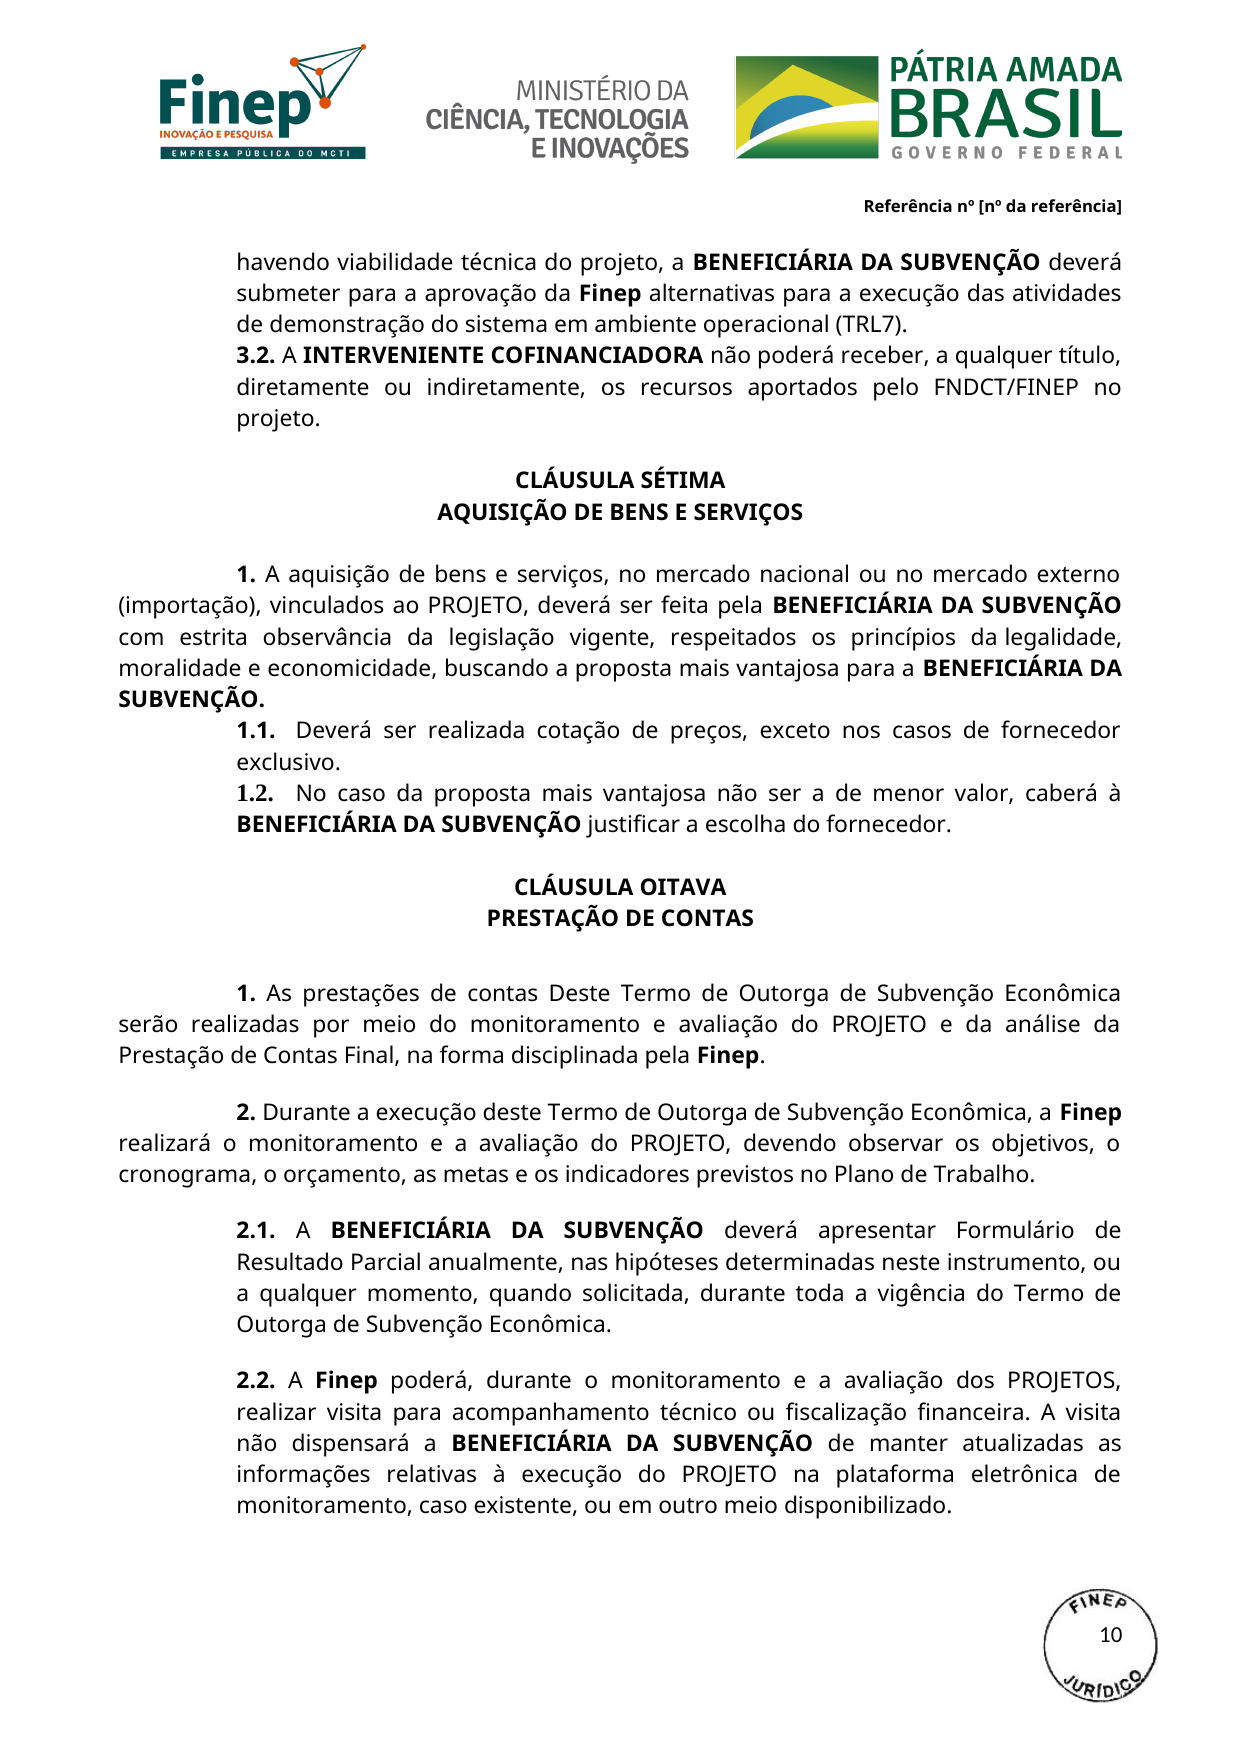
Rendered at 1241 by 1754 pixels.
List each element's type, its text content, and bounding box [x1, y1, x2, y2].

list 3.2. A INTERVENIENTE COFINANCIADORA não poderá receber, a qualquer título, diretamente ou indiretamente, os recursos aportados pelo FNDCT/FINEP no projeto. [236, 339, 1122, 433]
list No caso da proposta mais vantajosa não ser a de menor valor, caberá à BENEFICIÁRIA DA SUBVENÇÃO justificar a escolha do fornecedor. [236, 777, 1122, 839]
list Deverá ser realizada cotação de preços, exceto nos casos de fornecedor exclusivo. [236, 714, 1122, 777]
text CLÁUSULA SÉTIMA [118, 464, 1122, 495]
text 2.2. A Finep poderá, durante o monitoramento e a avaliação dos PROJETOS, realizar visita para acompanhamento técnico ou fiscalização financeira. A visita não dispensará a BENEFICIÁRIA DA SUBVENÇÃO de manter atualizadas as informações relativas à execução do PROJETO na plataforma eletrônica de monitoramento, caso existente, ou em outro meio disponibilizado. [236, 1364, 1122, 1520]
text CLÁUSULA OITAVA [118, 870, 1122, 902]
text 2.1. A BENEFICIÁRIA DA SUBVENÇÃO deverá apresentar Formulário de Resultado Parcial anualmente, nas hipóteses determinadas neste instrumento, ou a qualquer momento, quando solicitada, durante toda a vigência do Termo de Outorga de Subvenção Econômica. [236, 1214, 1122, 1339]
text PRESTAÇÃO DE CONTAS [118, 902, 1122, 933]
text 1. A aquisição de bens e serviços, no mercado nacional ou no mercado externo (importação), vinculados ao PROJETO, deverá ser feita pela BENEFICIÁRIA DA SUBVENÇÃO com estrita observância da legislação vigente, respeitados os princípios da legalidade, moralidade e economicidade, buscando a proposta mais vantajosa para a BENEFICIÁRIA DA SUBVENÇÃO. [118, 558, 1122, 714]
text 2. Durante a execução deste Termo de Outorga de Subvenção Econômica, a Finep realizará o monitoramento e a avaliação do PROJETO, devendo observar os objetivos, o cronograma, o orçamento, as metas e os indicadores previstos no Plano de Trabalho. [118, 1095, 1122, 1189]
text AQUISIÇÃO DE BENS E SERVIÇOS [118, 495, 1122, 527]
text 1. As prestações de contas Deste Termo de Outorga de Subvenção Econômica serão realizadas por meio do monitoramento e avaliação do PROJETO e da análise da Prestação de Contas Final, na forma disciplinada pela Finep. [118, 977, 1122, 1070]
list havendo viabilidade técnica do projeto, a BENEFICIÁRIA DA SUBVENÇÃO deverá submeter para a aprovação da Finep alternativas para a execução das atividades de demonstração do sistema em ambiente operacional (TRL7). [236, 245, 1122, 339]
